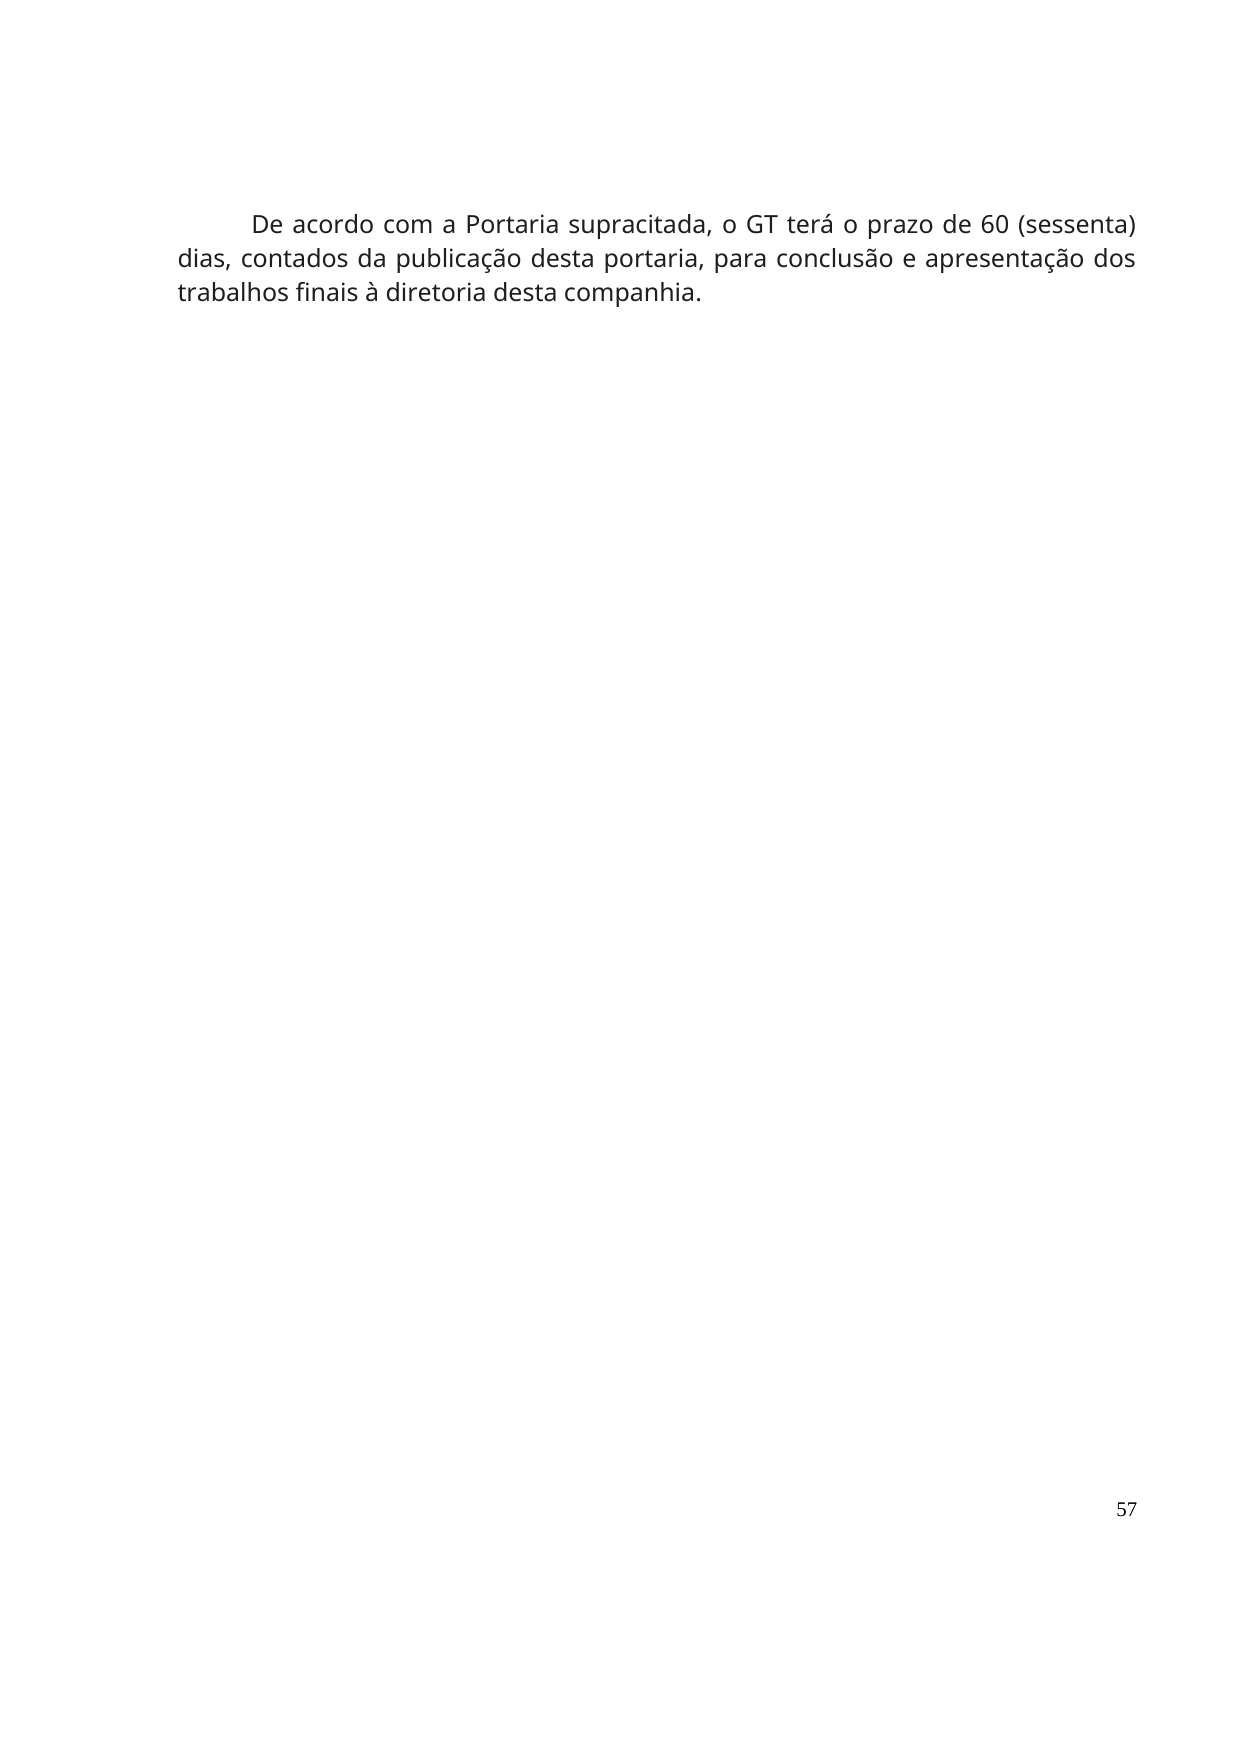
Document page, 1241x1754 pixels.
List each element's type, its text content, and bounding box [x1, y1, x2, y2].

text De acordo com a Portaria supracitada, o GT terá o prazo de 60 (sessenta) dias, contados da publicação desta portaria, para conclusão e apresentação dos trabalhos finais à diretoria desta companhia. [177, 207, 1137, 309]
